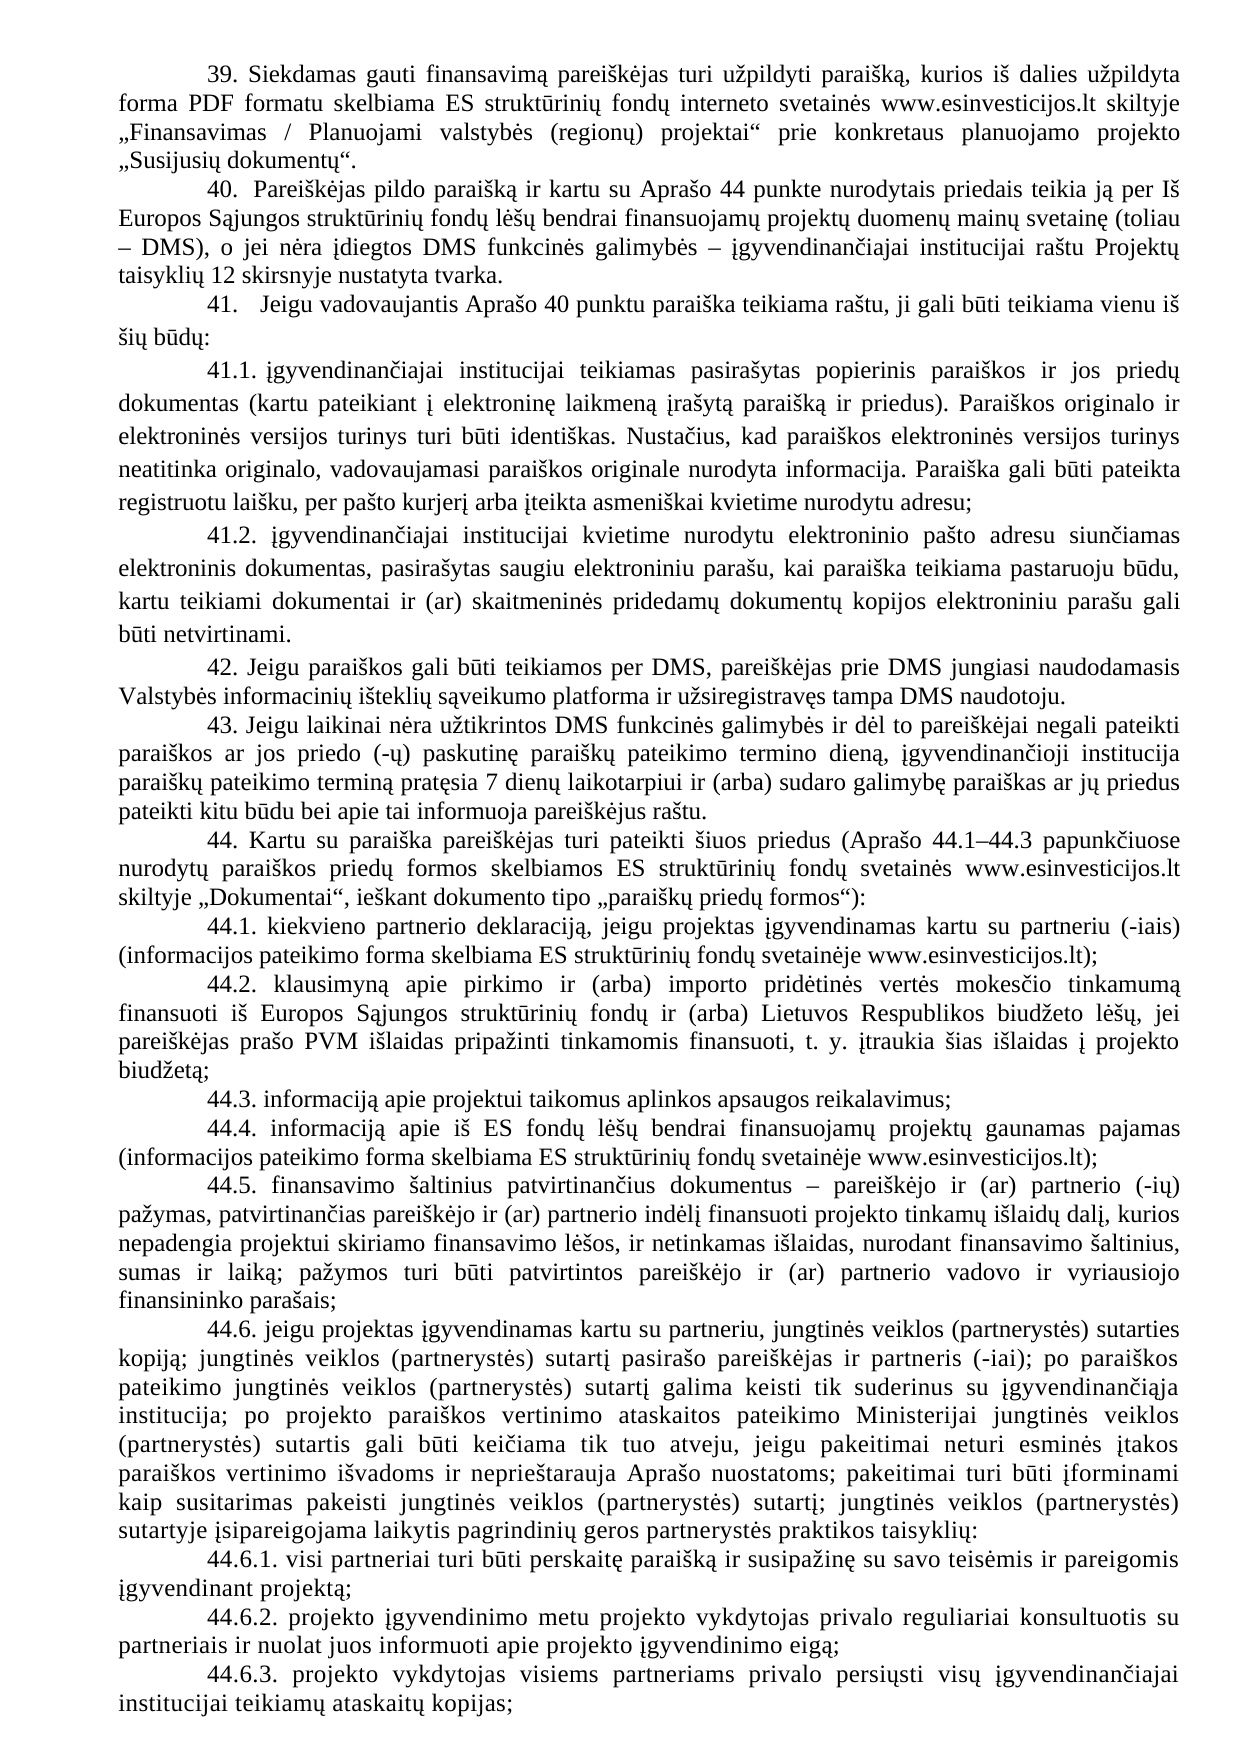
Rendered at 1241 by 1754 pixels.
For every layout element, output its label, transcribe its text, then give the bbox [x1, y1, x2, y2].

text 44.6.1. visi partneriai turi būti perskaitę paraišką ir susipažinę su savo teisėmis ir pareigomis įgyvendinant projektą; [118, 1544, 1181, 1602]
text 41. Jeigu vadovaujantis Aprašo 40 punktu paraiška teikiama raštu, ji gali būti teikiama vienu iš šių būdų: [118, 289, 1181, 351]
text 44.6.2. projekto įgyvendinimo metu projekto vykdytojas privalo reguliariai konsultuotis su partneriais ir nuolat juos informuoti apie projekto įgyvendinimo eigą; [118, 1602, 1181, 1659]
text 44.3. informaciją apie projektui taikomus aplinkos apsaugos reikalavimus; [118, 1084, 1181, 1113]
text 40. Pareiškėjas pildo paraišką ir kartu su Aprašo 44 punkte nurodytais priedais teikia ją per Iš Europos Sąjungos struktūrinių fondų lėšų bendrai finansuojamų projektų duomenų mainų svetainę (toliau – DMS), o jei nėra įdiegtos DMS funkcinės galimybės – įgyvendinančiajai institucijai raštu Projektų taisyklių 12 skirsnyje nustatyta tvarka. [118, 174, 1181, 289]
text 39. Siekdamas gauti finansavimą pareiškėjas turi užpildyti paraišką, kurios iš dalies užpildyta forma PDF formatu skelbiama ES struktūrinių fondų interneto svetainės www.esinvesticijos.lt skiltyje „Finansavimas / Planuojami valstybės (regionų) projektai“ prie konkretaus planuojamo projekto „Susijusių dokumentų“. [118, 59, 1181, 174]
text 44.4. informaciją apie iš ES fondų lėšų bendrai finansuojamų projektų gaunamas pajamas (informacijos pateikimo forma skelbiama ES struktūrinių fondų svetainėje www.esinvesticijos.lt); [118, 1113, 1181, 1170]
text 43. Jeigu laikinai nėra užtikrintos DMS funkcinės galimybės ir dėl to pareiškėjai negali pateikti paraiškos ar jos priedo (-ų) paskutinę paraiškų pateikimo termino dieną, įgyvendinančioji institucija paraiškų pateikimo terminą pratęsia 7 dienų laikotarpiui ir (arba) sudaro galimybę paraiškas ar jų priedus pateikti kitu būdu bei apie tai informuoja pareiškėjus raštu. [118, 710, 1181, 825]
text 44.6. jeigu projektas įgyvendinamas kartu su partneriu, jungtinės veiklos (partnerystės) sutarties kopiją; jungtinės veiklos (partnerystės) sutartį pasirašo pareiškėjas ir partneris (-iai); po paraiškos pateikimo jungtinės veiklos (partnerystės) sutartį galima keisti tik suderinus su įgyvendinančiąja institucija; po projekto paraiškos vertinimo ataskaitos pateikimo Ministerijai jungtinės veiklos (partnerystės) sutartis gali būti keičiama tik tuo atveju, jeigu pakeitimai neturi esminės įtakos paraiškos vertinimo išvadoms ir neprieštarauja Aprašo nuostatoms; pakeitimai turi būti įforminami kaip susitarimas pakeisti jungtinės veiklos (partnerystės) sutartį; jungtinės veiklos (partnerystės) sutartyje įsipareigojama laikytis pagrindinių geros partnerystės praktikos taisyklių: [118, 1314, 1181, 1544]
text 44.1. kiekvieno partnerio deklaraciją, jeigu projektas įgyvendinamas kartu su partneriu (-iais) (informacijos pateikimo forma skelbiama ES struktūrinių fondų svetainėje www.esinvesticijos.lt); [118, 911, 1181, 969]
text 41.1. įgyvendinančiajai institucijai teikiamas pasirašytas popierinis paraiškos ir jos priedų dokumentas (kartu pateikiant į elektroninę laikmeną įrašytą paraišką ir priedus). Paraiškos originalo ir elektroninės versijos turinys turi būti identiškas. Nustačius, kad paraiškos elektroninės versijos turinys neatitinka originalo, vadovaujamasi paraiškos originale nurodyta informacija. Paraiška gali būti pateikta registruotu laišku, per pašto kurjerį arba įteikta asmeniškai kvietime nurodytu adresu; [118, 355, 1181, 516]
text 44.6.3. projekto vykdytojas visiems partneriams privalo persiųsti visų įgyvendinančiajai institucijai teikiamų ataskaitų kopijas; [118, 1659, 1181, 1717]
text 44.2. klausimyną apie pirkimo ir (arba) importo pridėtinės vertės mokesčio tinkamumą finansuoti iš Europos Sąjungos struktūrinių fondų ir (arba) Lietuvos Respublikos biudžeto lėšų, jei pareiškėjas prašo PVM išlaidas pripažinti tinkamomis finansuoti, t. y. įtraukia šias išlaidas į projekto biudžetą; [118, 969, 1181, 1084]
text 44. Kartu su paraiška pareiškėjas turi pateikti šiuos priedus (Aprašo 44.1–44.3 papunkčiuose nurodytų paraiškos priedų formos skelbiamos ES struktūrinių fondų svetainės www.esinvesticijos.lt skiltyje „Dokumentai“, ieškant dokumento tipo „paraiškų priedų formos“): [118, 825, 1181, 911]
text 42. Jeigu paraiškos gali būti teikiamos per DMS, pareiškėjas prie DMS jungiasi naudodamasis Valstybės informacinių išteklių sąveikumo platforma ir užsiregistravęs tampa DMS naudotoju. [118, 652, 1181, 710]
text 41.2. įgyvendinančiajai institucijai kvietime nurodytu elektroninio pašto adresu siunčiamas elektroninis dokumentas, pasirašytas saugiu elektroniniu parašu, kai paraiška teikiama pastaruoju būdu, kartu teikiami dokumentai ir (ar) skaitmeninės pridedamų dokumentų kopijos elektroniniu parašu gali būti netvirtinami. [118, 520, 1181, 648]
text 44.5. finansavimo šaltinius patvirtinančius dokumentus – pareiškėjo ir (ar) partnerio (-ių) pažymas, patvirtinančias pareiškėjo ir (ar) partnerio indėlį finansuoti projekto tinkamų išlaidų dalį, kurios nepadengia projektui skiriamo finansavimo lėšos, ir netinkamas išlaidas, nurodant finansavimo šaltinius, sumas ir laiką; pažymos turi būti patvirtintos pareiškėjo ir (ar) partnerio vadovo ir vyriausiojo finansininko parašais; [118, 1170, 1181, 1314]
